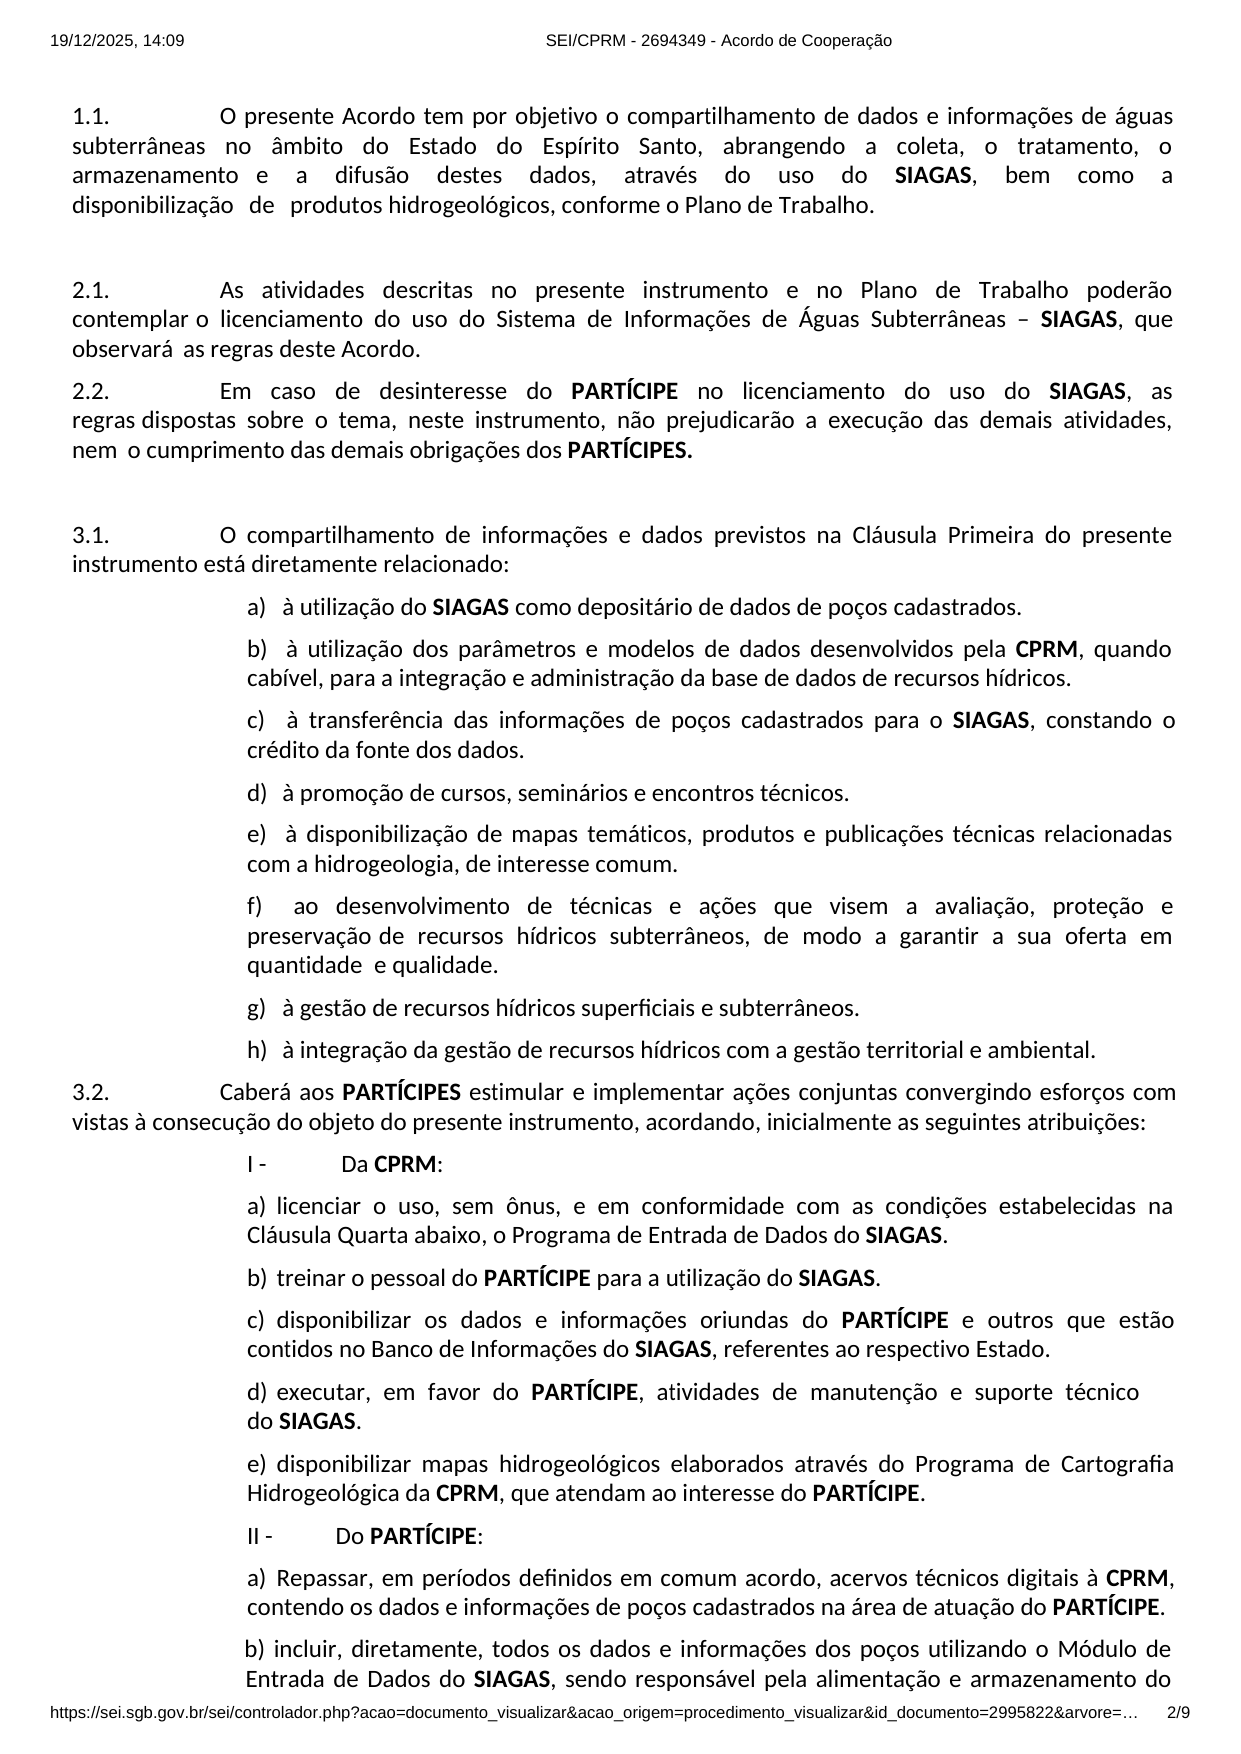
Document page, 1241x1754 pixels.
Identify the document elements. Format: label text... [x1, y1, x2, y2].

text SEI/CPRM - 2694349 - Acordo de Cooperação [546, 31, 1193, 50]
text c) à transferência das informações de poços cadastrados para o SIAGAS, constando o crédito da fonte dos dados. [247, 705, 1177, 764]
text g) à gestão de recursos hídricos superﬁciais e subterrâneos. [247, 992, 1193, 1023]
text https://sei.sgb.gov.br/sei/controlador.php?acao=documento_visualizar&acao_origem=procedimento_visualizar&id_documento=2995822&arvore=… 2/9 [50, 1703, 1193, 1722]
text a) Repassar, em períodos deﬁnidos em comum acordo, acervos técnicos digitais à CPRM, contendo os dados e informações de poços cadastrados na área de atuação do PARTÍCIPE. [247, 1562, 1177, 1622]
text b) incluir, diretamente, todos os dados e informações dos poços utilizando o Módulo de Entrada de Dados do SIAGAS, sendo responsável pela alimentação e armazenamento do [241, 1634, 1171, 1693]
text 1.1. O presente Acordo tem por objetivo o compartilhamento de dados e informações de águas subterrâneas no âmbito do Estado do Espírito Santo, abrangendo a coleta, o tratamento, o armazenamento e a difusão destes dados, através do uso do SIAGAS, bem como a disponibilização de produtos hidrogeológicos, conforme o Plano de Trabalho. [72, 101, 1173, 220]
text CLÁUSULA PRIMEIRA – DO OBJETO [1170, 59, 1193, 89]
text d) à promoção de cursos, seminários e encontros técnicos. [247, 777, 1193, 808]
text 3.2. Caberá aos PARTÍCIPES estimular e implementar ações conjuntas convergindo esforços com vistas à consecução do objeto do presente instrumento, acordando, inicialmente as seguintes atribuições: [72, 1077, 1177, 1136]
text 19/12/2025, 14:09 [50, 31, 187, 50]
text e) disponibilizar mapas hidrogeológicos elaborados através do Programa de Cartograﬁa Hidrogeológica da CPRM, que atendam ao interesse do PARTÍCIPE. [247, 1448, 1177, 1508]
text 2.2. Em caso de desinteresse do PARTÍCIPE no licenciamento do uso do SIAGAS, as regras dispostas sobre o tema, neste instrumento, não prejudicarão a execução das demais atividades, nem o cumprimento das demais obrigações dos PARTÍCIPES. [72, 376, 1173, 465]
text a) à utilização do SIAGAS como depositário de dados de poços cadastrados. [247, 591, 1193, 622]
text a) licenciar o uso, sem ônus, e em conformidade com as condições estabelecidas na Cláusula Quarta abaixo, o Programa de Entrada de Dados do SIAGAS. [247, 1191, 1177, 1250]
text c) disponibilizar os dados e informações oriundas do PARTÍCIPE e outros que estão contidos no Banco de Informações do SIAGAS, referentes ao respectivo Estado. [247, 1305, 1177, 1364]
text 2.1. As atividades descritas no presente instrumento e no Plano de Trabalho poderão contemplar o licenciamento do uso do Sistema de Informações de Águas Subterrâneas – SIAGAS, que observará as regras deste Acordo. [72, 274, 1173, 363]
text 3.1. O compartilhamento de informações e dados previstos na Cláusula Primeira do presente instrumento está diretamente relacionado: [72, 519, 1177, 579]
text h) à integração da gestão de recursos hídricos com a gestão territorial e ambiental. [247, 1035, 1193, 1065]
text f) ao desenvolvimento de técnicas e ações que visem a avaliação, proteção e preservação de recursos hídricos subterrâneos, de modo a garantir a sua oferta em quantidade e qualidade. [247, 891, 1173, 980]
text b) à utilização dos parâmetros e modelos de dados desenvolvidos pela CPRM, quando cabível, para a integração e administração da base de dados de recursos hídricos. [247, 633, 1177, 693]
text e) à disponibilização de mapas temáticos, produtos e publicações técnicas relacionadas com a hidrogeologia, de interesse comum. [247, 819, 1177, 878]
text b) treinar o pessoal do PARTÍCIPE para a utilização do SIAGAS. [247, 1263, 1193, 1293]
text 2. CLÁUSULA SEGUNDA - DA POSSIBILIDADE DE LICENCIAR O USO DO SIAGAS [72, 232, 1193, 263]
text I - Da CPRM: [247, 1149, 1193, 1179]
text II - Do PARTÍCIPE: [247, 1520, 1193, 1551]
text d) executar, em favor do PARTÍCIPE, atividades de manutenção e suporte técnico do SIAGAS. [247, 1377, 1177, 1436]
text 3. CLAUSULA TERCEIRA – DAS OBRIGAÇÕES [72, 477, 1193, 508]
